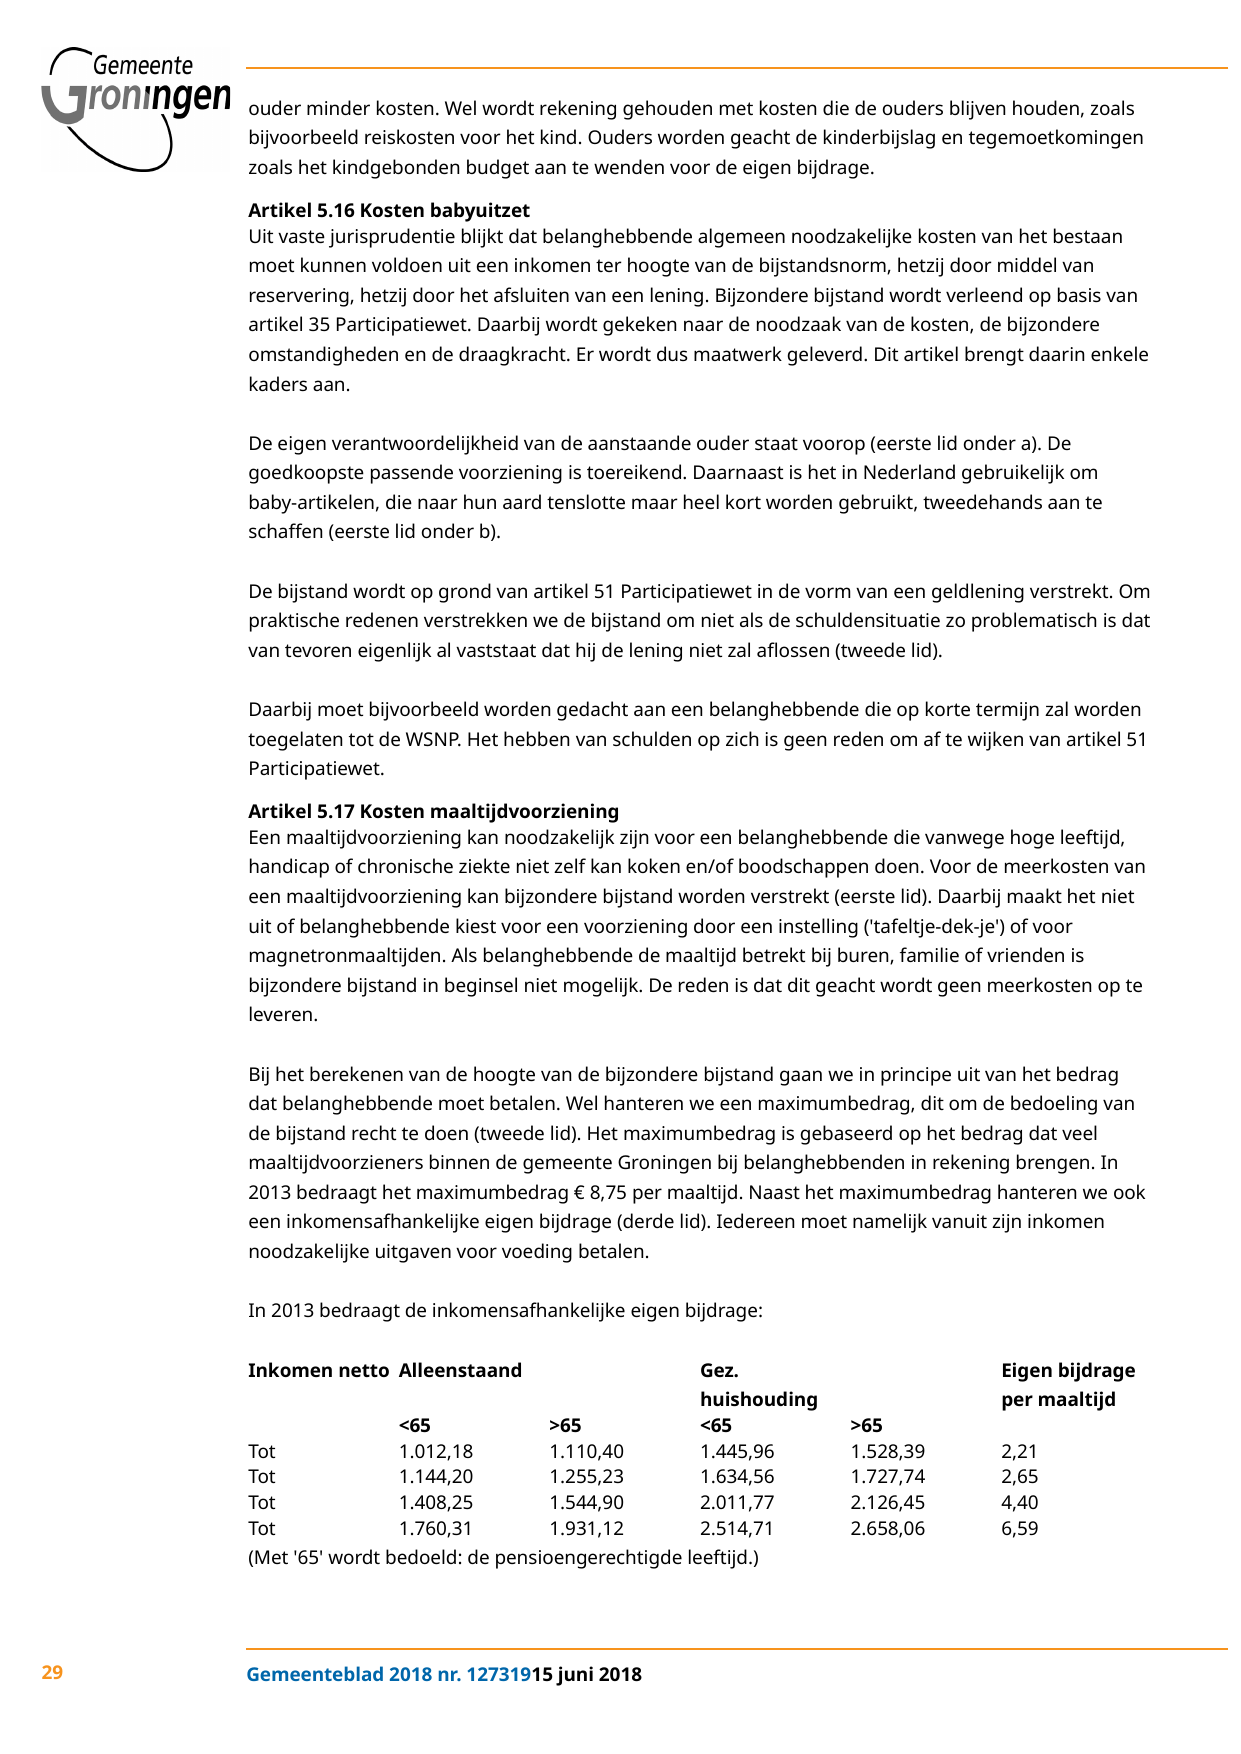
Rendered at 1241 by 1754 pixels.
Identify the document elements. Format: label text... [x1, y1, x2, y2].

table_header Gez. huishouding [700, 1357, 850, 1412]
table_cell 2.011,77 [700, 1489, 850, 1515]
table_header Eigen bijdrage per maaltijd [1001, 1357, 1152, 1412]
text De bijstand wordt op grond van artikel 51 Participatiewet in de vorm van een geldlening verstrekt. Om praktische redenen verstrekken we de bijstand om niet als de schuldensituatie zo problematisch is dat van tevoren eigenlijk al vaststaat dat hij de lening niet zal aflossen (tweede lid). [248, 578, 1152, 663]
table_cell 2.658,06 [850, 1515, 1001, 1541]
table_cell >65 [850, 1412, 1001, 1438]
table_cell 1.255,23 [549, 1464, 700, 1489]
text (Met '65' wordt bedoeld: de pensioengerechtigde leeftijd.) [248, 1544, 1152, 1570]
table_header [850, 1357, 1001, 1412]
table_header [549, 1357, 700, 1412]
text Daarbij moet bijvoorbeeld worden gedacht aan een belanghebbende die op korte termijn zal worden toegelaten tot de WSNP. Het hebben van schulden op zich is geen reden om af te wijken van artikel 51 Participatiewet. [248, 696, 1152, 781]
text In 2013 bedraagt de inkomensafhankelijke eigen bijdrage: [248, 1297, 1152, 1323]
text Uit vaste jurisprudentie blijkt dat belanghebbende algemeen noodzakelijke kosten van het bestaan moet kunnen voldoen uit een inkomen ter hoogte van de bijstandsnorm, hetzij door middel van reservering, hetzij door het afsluiten van een lening. Bijzondere bijstand wordt verleend op basis van artikel 35 Participatiewet. Daarbij wordt gekeken naar de noodzaak van de kosten, de bijzondere omstandigheden en de draagkracht. Er wordt dus maatwerk geleverd. Dit artikel brengt daarin enkele kaders aan. [248, 223, 1152, 396]
table_cell Tot [248, 1438, 398, 1463]
table_cell 2.514,71 [700, 1515, 850, 1541]
table_cell [1001, 1412, 1152, 1438]
table_cell 1.727,74 [850, 1464, 1001, 1489]
table_cell 2,21 [1001, 1438, 1152, 1463]
table_cell 2,65 [1001, 1464, 1152, 1489]
text De eigen verantwoordelijkheid van de aanstaande ouder staat voorop (eerste lid onder a). De goedkoopste passende voorziening is toereikend. Daarnaast is het in Nederland gebruikelijk om baby-artikelen, die naar hun aard tenslotte maar heel kort worden gebruikt, tweedehands aan te schaffen (eerste lid onder b). [248, 430, 1152, 544]
table_cell Tot [248, 1515, 398, 1541]
table_header Alleenstaand [399, 1357, 549, 1412]
table_cell 1.931,12 [549, 1515, 700, 1541]
table_cell Tot [248, 1489, 398, 1515]
table_cell 1.144,20 [399, 1464, 549, 1489]
table_cell <65 [399, 1412, 549, 1438]
table_cell [248, 1412, 398, 1438]
text Artikel 5.17 Kosten maaltijdvoorziening [248, 798, 1152, 824]
table_cell 1.408,25 [399, 1489, 549, 1515]
table_cell 4,40 [1001, 1489, 1152, 1515]
table_cell 1.544,90 [549, 1489, 700, 1515]
table_cell 6,59 [1001, 1515, 1152, 1541]
table_cell >65 [549, 1412, 700, 1438]
table_cell 2.126,45 [850, 1489, 1001, 1515]
text Bij het berekenen van de hoogte van de bijzondere bijstand gaan we in principe uit van het bedrag dat belanghebbende moet betalen. Wel hanteren we een maximumbedrag, dit om de bedoeling van de bijstand recht te doen (tweede lid). Het maximumbedrag is gebaseerd op het bedrag dat veel maaltijdvoorzieners binnen de gemeente Groningen bij belanghebbenden in rekening brengen. In 2013 bedraagt het maximumbedrag € 8,75 per maaltijd. Naast het maximumbedrag hanteren we ook een inkomensafhankelijke eigen bijdrage (derde lid). Iedereen moet namelijk vanuit zijn inkomen noodzakelijke uitgaven voor voeding betalen. [248, 1061, 1152, 1264]
table_cell Tot [248, 1464, 398, 1489]
text ouder minder kosten. Wel wordt rekening gehouden met kosten die de ouders blijven houden, zoals bijvoorbeeld reiskosten voor het kind. Ouders worden geacht de kinderbijslag en tegemoetkomingen zoals het kindgebonden budget aan te wenden voor de eigen bijdrage. [248, 95, 1152, 180]
table_cell 1.110,40 [549, 1438, 700, 1463]
text Artikel 5.16 Kosten babyuitzet [248, 197, 1152, 223]
table_cell 1.760,31 [399, 1515, 549, 1541]
table_cell 1.634,56 [700, 1464, 850, 1489]
picture [41, 47, 231, 172]
table_cell <65 [700, 1412, 850, 1438]
table_cell 1.445,96 [700, 1438, 850, 1463]
text Een maaltijdvoorziening kan noodzakelijk zijn voor een belanghebbende die vanwege hoge leeftijd, handicap of chronische ziekte niet zelf kan koken en/of boodschappen doen. Voor de meerkosten van een maaltijdvoorziening kan bijzondere bijstand worden verstrekt (eerste lid). Daarbij maakt het niet uit of belanghebbende kiest voor een voorziening door een instelling ('tafeltje-dek-je') of voor magnetronmaaltijden. Als belanghebbende de maaltijd betrekt bij buren, familie of vrienden is bijzondere bijstand in beginsel niet mogelijk. De reden is dat dit geacht wordt geen meerkosten op te leveren. [248, 824, 1152, 1027]
table_cell 1.528,39 [850, 1438, 1001, 1463]
table_cell 1.012,18 [399, 1438, 549, 1463]
table_header Inkomen netto [248, 1357, 398, 1412]
